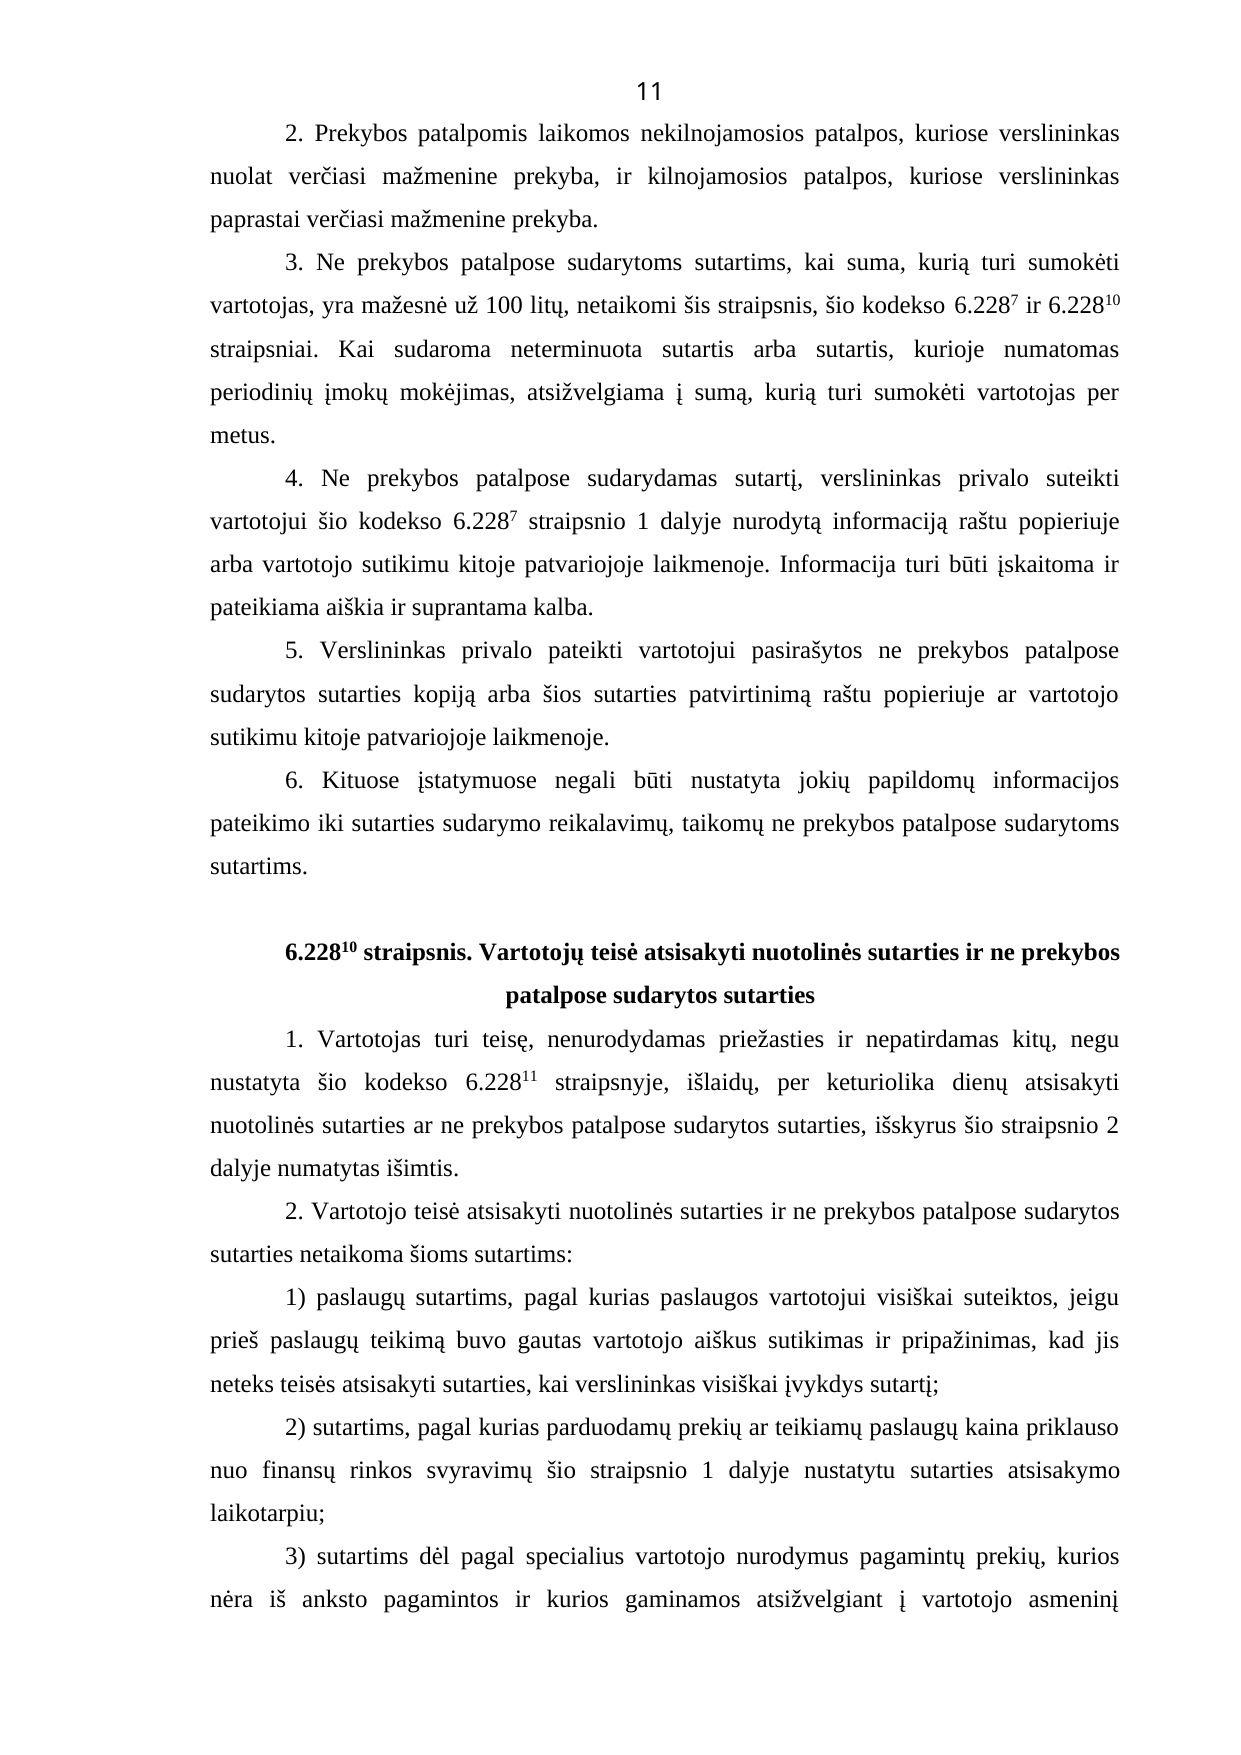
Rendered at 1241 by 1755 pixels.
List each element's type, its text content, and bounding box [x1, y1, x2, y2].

text 3. Ne prekybos patalpose sudarytoms sutartims, kai suma, kurią turi sumokėti vartotojas, yra mažesnė už 100 litų, netaikomi šis straipsnis, šio kodekso 6.2287 ir 6.22810 straipsniai. Kai sudaroma neterminuota sutartis arba sutartis, kurioje numatomas periodinių įmokų mokėjimas, atsižvelgiama į sumą, kurią turi sumokėti vartotojas per metus. [210, 247, 1120, 449]
text 6. Kituose įstatymuose negali būti nustatyta jokių papildomų informacijos pateikimo iki sutarties sudarymo reikalavimų, taikomų ne prekybos patalpose sudarytoms sutartims. [210, 765, 1120, 880]
text 2. Vartotojo teisė atsisakyti nuotolinės sutarties ir ne prekybos patalpose sudarytos sutarties netaikoma šioms sutartims: [210, 1196, 1120, 1268]
text 1) paslaugų sutartims, pagal kurias paslaugos vartotojui visiškai suteiktos, jeigu prieš paslaugų teikimą buvo gautas vartotojo aiškus sutikimas ir pripažinimas, kad jis neteks teisės atsisakyti sutarties, kai verslininkas visiškai įvykdys sutartį; [210, 1282, 1120, 1397]
text 2. Prekybos patalpomis laikomos nekilnojamosios patalpos, kuriose verslininkas nuolat verčiasi mažmenine prekyba, ir kilnojamosios patalpos, kuriose verslininkas paprastai verčiasi mažmenine prekyba. [210, 118, 1120, 233]
text 1. Vartotojas turi teisę, nenurodydamas priežasties ir nepatirdamas kitų, negu nustatyta šio kodekso 6.22811 straipsnyje, išlaidų, per keturiolika dienų atsisakyti nuotolinės sutarties ar ne prekybos patalpose sudarytos sutarties, išskyrus šio straipsnio 2 dalyje numatytas išimtis. [210, 1024, 1120, 1182]
text 4. Ne prekybos patalpose sudarydamas sutartį, verslininkas privalo suteikti vartotojui šio kodekso 6.2287 straipsnio 1 dalyje nurodytą informaciją raštu popieriuje arba vartotojo sutikimu kitoje patvariojoje laikmenoje. Informacija turi būti įskaitoma ir pateikiama aiškia ir suprantama kalba. [210, 463, 1120, 621]
text 2) sutartims, pagal kurias parduodamų prekių ar teikiamų paslaugų kaina priklauso nuo finansų rinkos svyravimų šio straipsnio 1 dalyje nustatytu sutarties atsisakymo laikotarpiu; [210, 1412, 1120, 1527]
text 6.22810 straipsnis. Vartotojų teisė atsisakyti nuotolinės sutarties ir ne prekybos patalpose sudarytos sutarties [285, 937, 1120, 1009]
text 3) sutartims dėl pagal specialius vartotojo nurodymus pagamintų prekių, kurios nėra iš anksto pagamintos ir kurios gaminamos atsižvelgiant į vartotojo asmeninį [210, 1541, 1120, 1613]
text 5. Verslininkas privalo pateikti vartotojui pasirašytos ne prekybos patalpose sudarytos sutarties kopiją arba šios sutarties patvirtinimą raštu popieriuje ar vartotojo sutikimu kitoje patvariojoje laikmenoje. [210, 636, 1120, 751]
